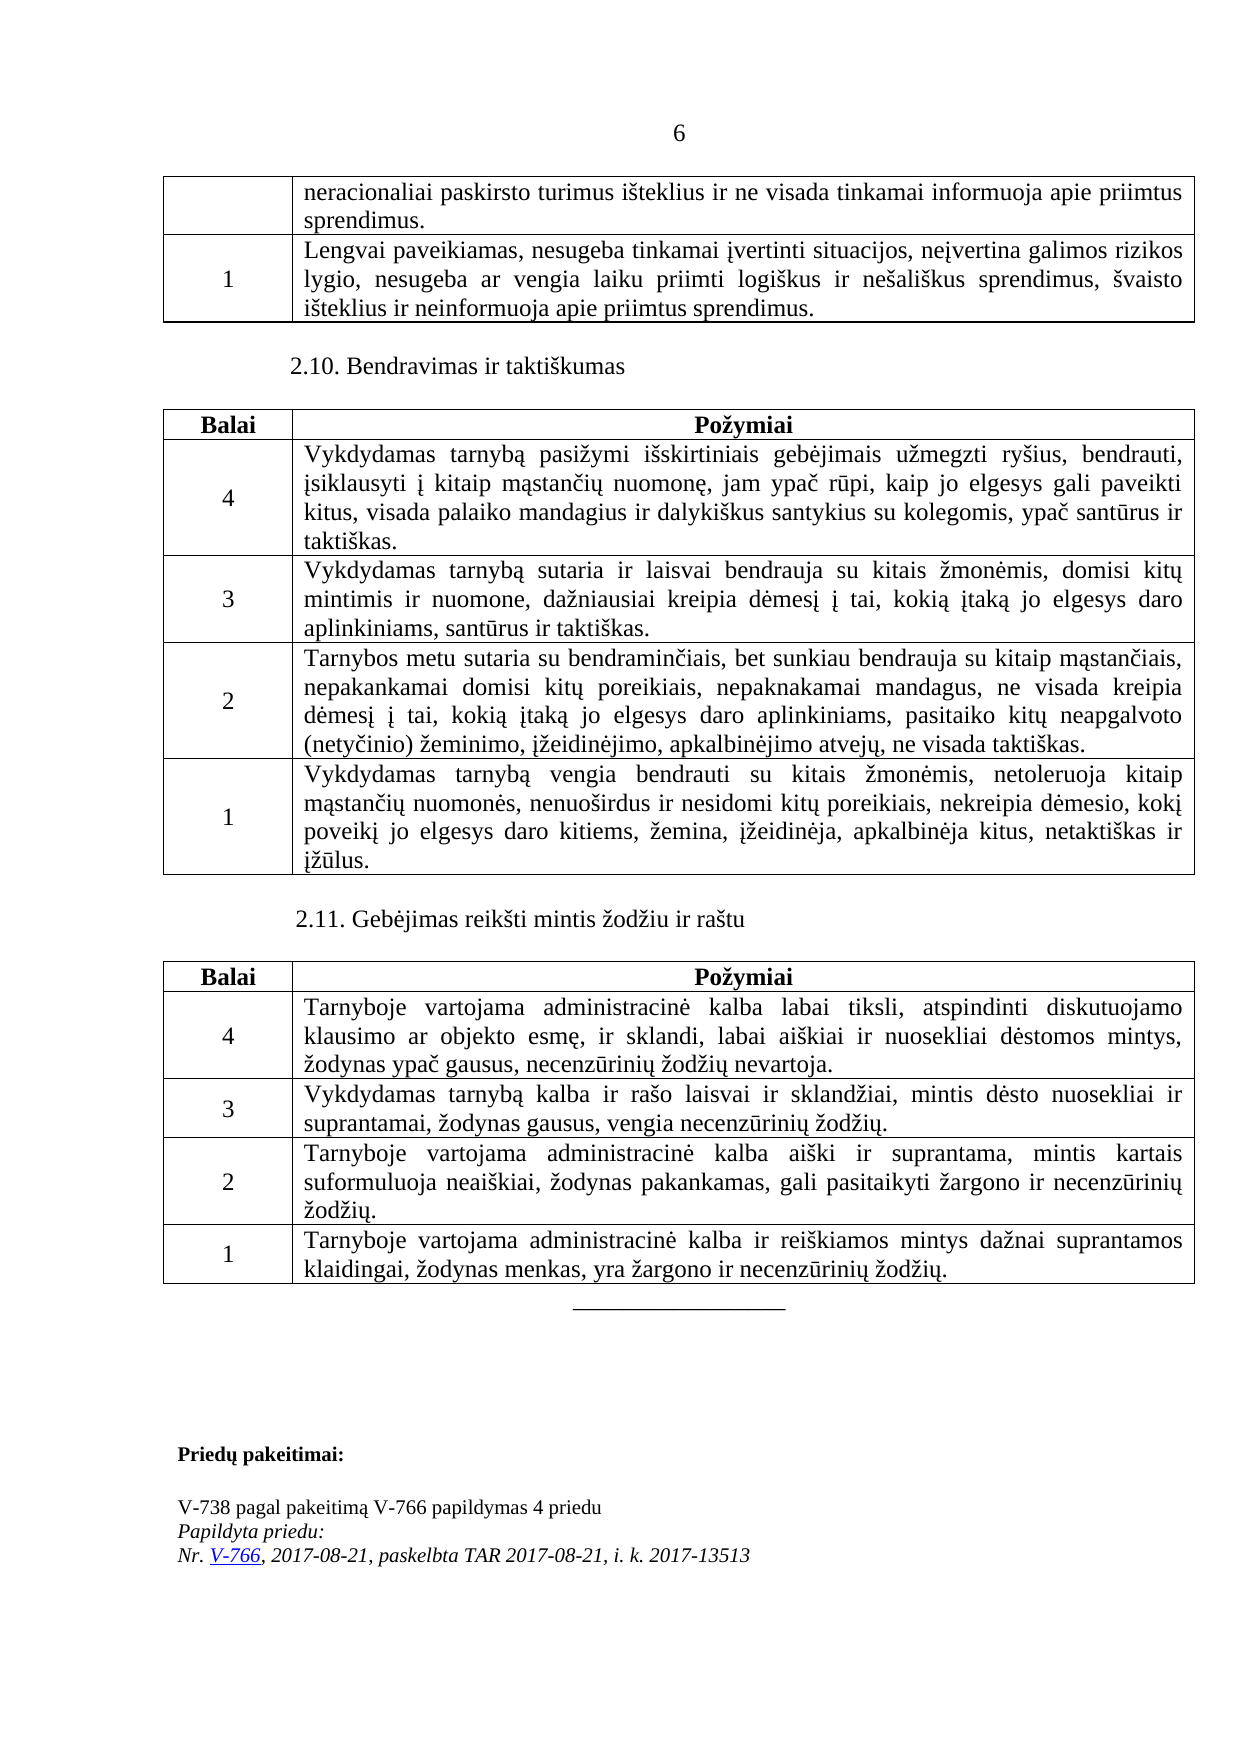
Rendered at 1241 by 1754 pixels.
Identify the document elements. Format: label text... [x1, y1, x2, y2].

table_header Požymiai [293, 410, 304, 438]
table_cell 4 [164, 440, 292, 554]
table_header Balai [281, 410, 292, 438]
table_cell 3 [164, 1079, 292, 1137]
table_cell 1 [164, 235, 292, 321]
text _________________ [177, 1284, 1181, 1312]
table_cell 1 [164, 1225, 292, 1283]
text 2.10. Bendravimas ir taktiškumas [177, 351, 1181, 380]
table_cell 1 [164, 759, 292, 874]
table_cell 2 [164, 643, 292, 758]
table_header Požymiai [1183, 410, 1194, 438]
table_header Balai [164, 410, 175, 438]
table_cell 2 [164, 1138, 292, 1224]
table_cell 3 [164, 556, 292, 642]
text Priedų pakeitimai: [177, 1442, 1181, 1466]
text Nr. V-766, 2017-08-21, paskelbta TAR 2017-08-21, i. k. 2017-13513 [177, 1543, 1181, 1567]
table_cell [164, 177, 292, 234]
text Papildyta priedu: [177, 1519, 1181, 1543]
table_header Požymiai [1183, 962, 1194, 991]
table_header Balai [281, 962, 292, 991]
text 2.11. Gebėjimas reikšti mintis žodžiu ir raštu [177, 904, 1181, 932]
text V-738 pagal pakeitimą V-766 papildymas 4 priedu [177, 1495, 1181, 1519]
table_cell 4 [164, 992, 292, 1078]
table_header Požymiai [293, 962, 304, 991]
table_header Balai [164, 962, 175, 991]
